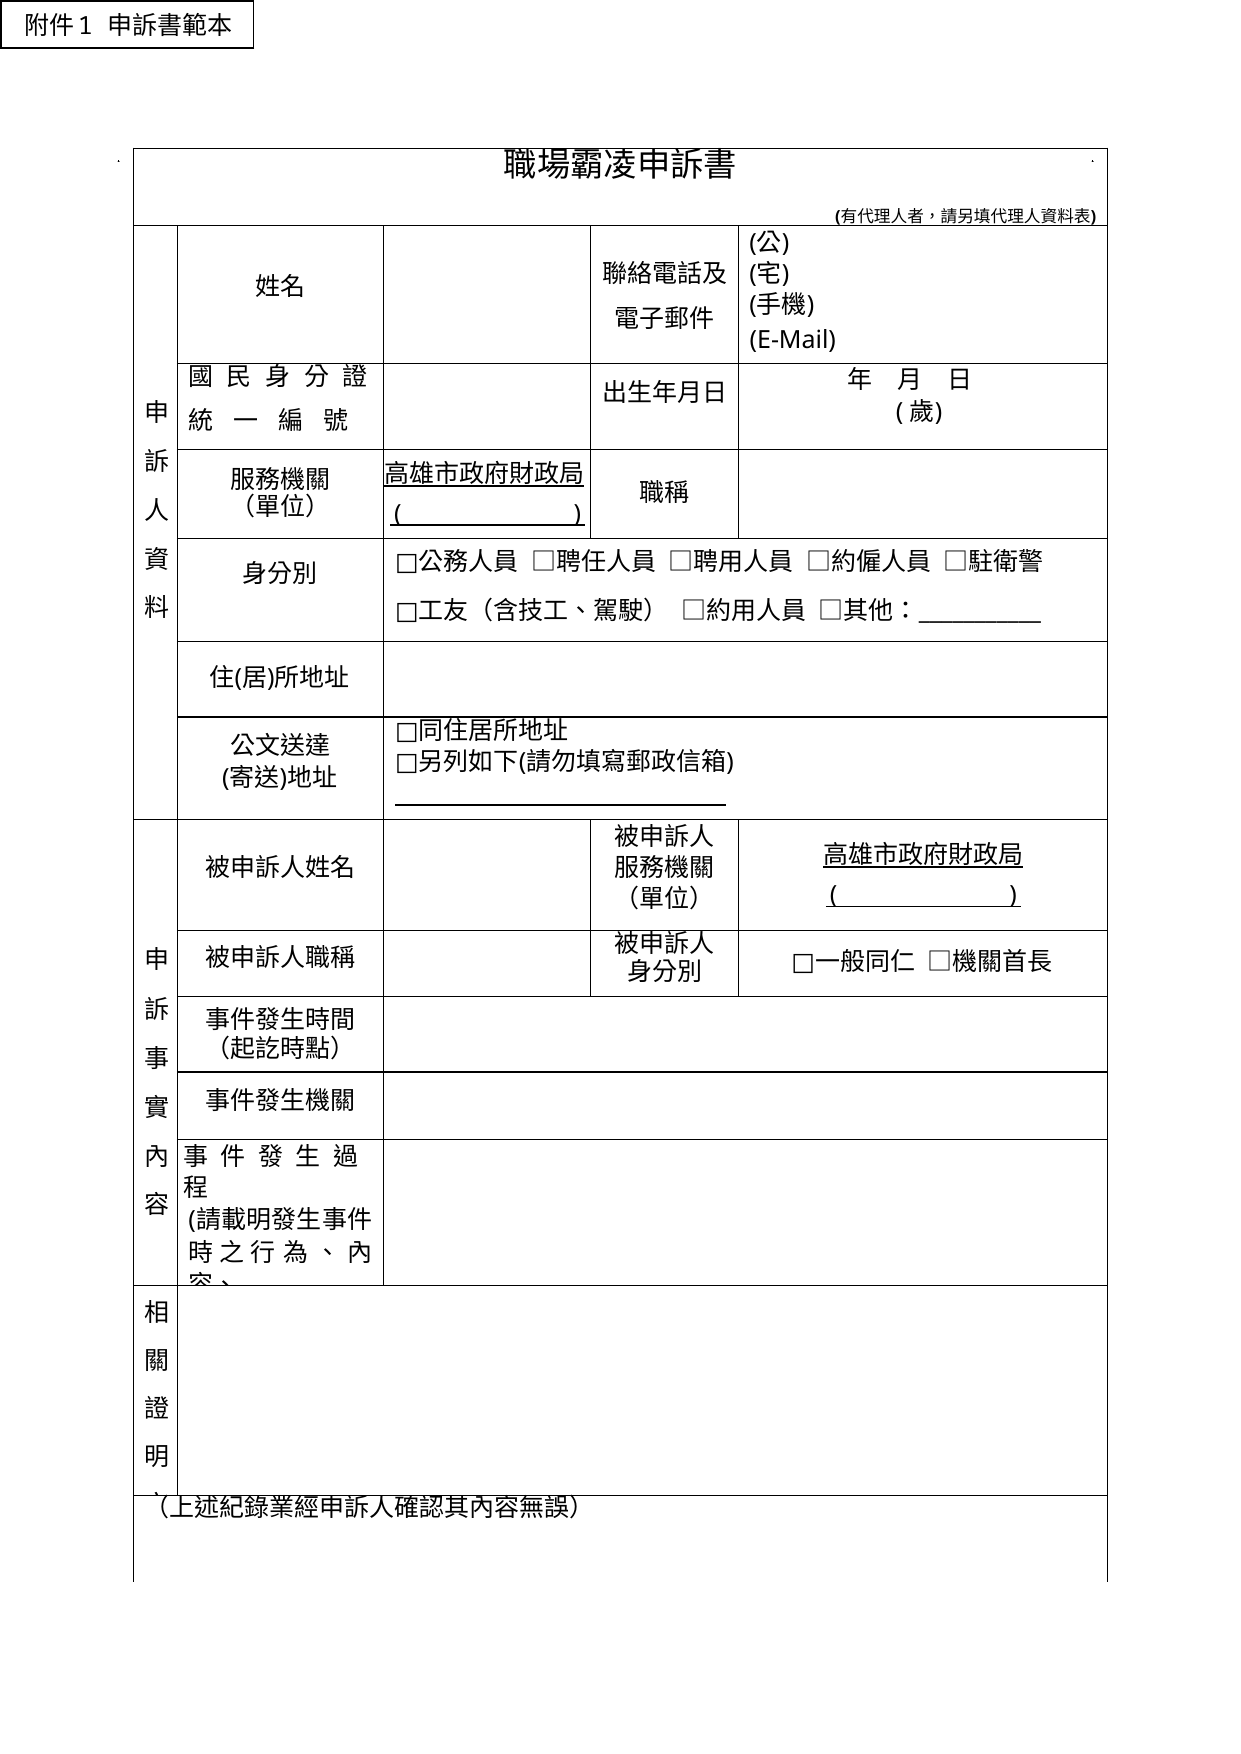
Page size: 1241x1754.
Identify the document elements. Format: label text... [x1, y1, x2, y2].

table_cell [384, 1140, 1107, 1285]
table_cell 住(居)所地址 [178, 642, 383, 716]
table_cell 高雄市政府財政局 ( ) [384, 450, 590, 537]
table_cell [384, 642, 1107, 716]
table_cell 被申訴人 身分別 [591, 931, 738, 996]
table_cell 申 訴 人 資 料 [134, 226, 177, 819]
table_cell □同住居所地址 □另列如下(請勿填寫郵政信箱) [384, 718, 1107, 819]
table_cell 事 件 發 生 過 程 (請載明發生事件時之行為、內容、 相關事證或人證) [178, 1140, 383, 1285]
table_cell 公文送達 (寄送)地址 [178, 718, 383, 819]
table_cell 相 關 證 明 文 件 [134, 1286, 177, 1495]
table_cell 高雄市政府財政局 ( ) [739, 820, 1107, 930]
table_cell 被申訴人姓名 [178, 820, 383, 930]
table_cell [384, 364, 590, 449]
table_cell 事件發生時間 （起訖時點） [178, 997, 383, 1071]
table_cell 被申訴人 服務機關 （單位） [591, 820, 738, 930]
table_cell 姓名 [178, 226, 383, 363]
table_header 職場霸凌申訴書 (有代理人者，請另填代理人資料表) [134, 149, 1107, 225]
table_cell 出生年月日 [591, 364, 738, 449]
table_cell 被申訴人職稱 [178, 931, 383, 996]
table_cell [384, 1073, 1107, 1139]
table_cell 職稱 [591, 450, 738, 537]
table_cell [178, 1286, 1107, 1495]
table_cell [739, 450, 1107, 537]
table_cell □一般同仁 □機關首長 [739, 931, 1107, 996]
table_cell 國 民 身 分 證 統 一 編 號 [178, 364, 383, 449]
table_cell (公) (宅) (手機) (E-Mail) [739, 226, 1107, 363]
table_cell □公務人員 □聘任人員 □聘用人員 □約僱人員 □駐衛警 □工友（含技工、駕駛） □約用人員 □其他：___________ [384, 539, 1107, 641]
table_cell 申 訴 事 實 內 容 [134, 820, 177, 1285]
table_cell 聯絡電話及 電子郵件 [591, 226, 738, 363]
table_header 職場霸凌申訴書 (有代理人者，請另填代理人資料表) [2, 2, 253, 47]
table_cell [384, 997, 1107, 1071]
table_cell （上述紀錄業經申訴人確認其內容無誤） 申訴人： [134, 1496, 1107, 1582]
table_cell 服務機關 （單位） [178, 450, 383, 537]
table_cell [384, 226, 590, 363]
table_cell 年 月 日 ( 歲) [739, 364, 1107, 449]
table_cell [384, 931, 590, 996]
table_cell 身分別 [178, 539, 383, 641]
table_cell [384, 820, 590, 930]
table_cell 事件發生機關 [178, 1073, 383, 1139]
